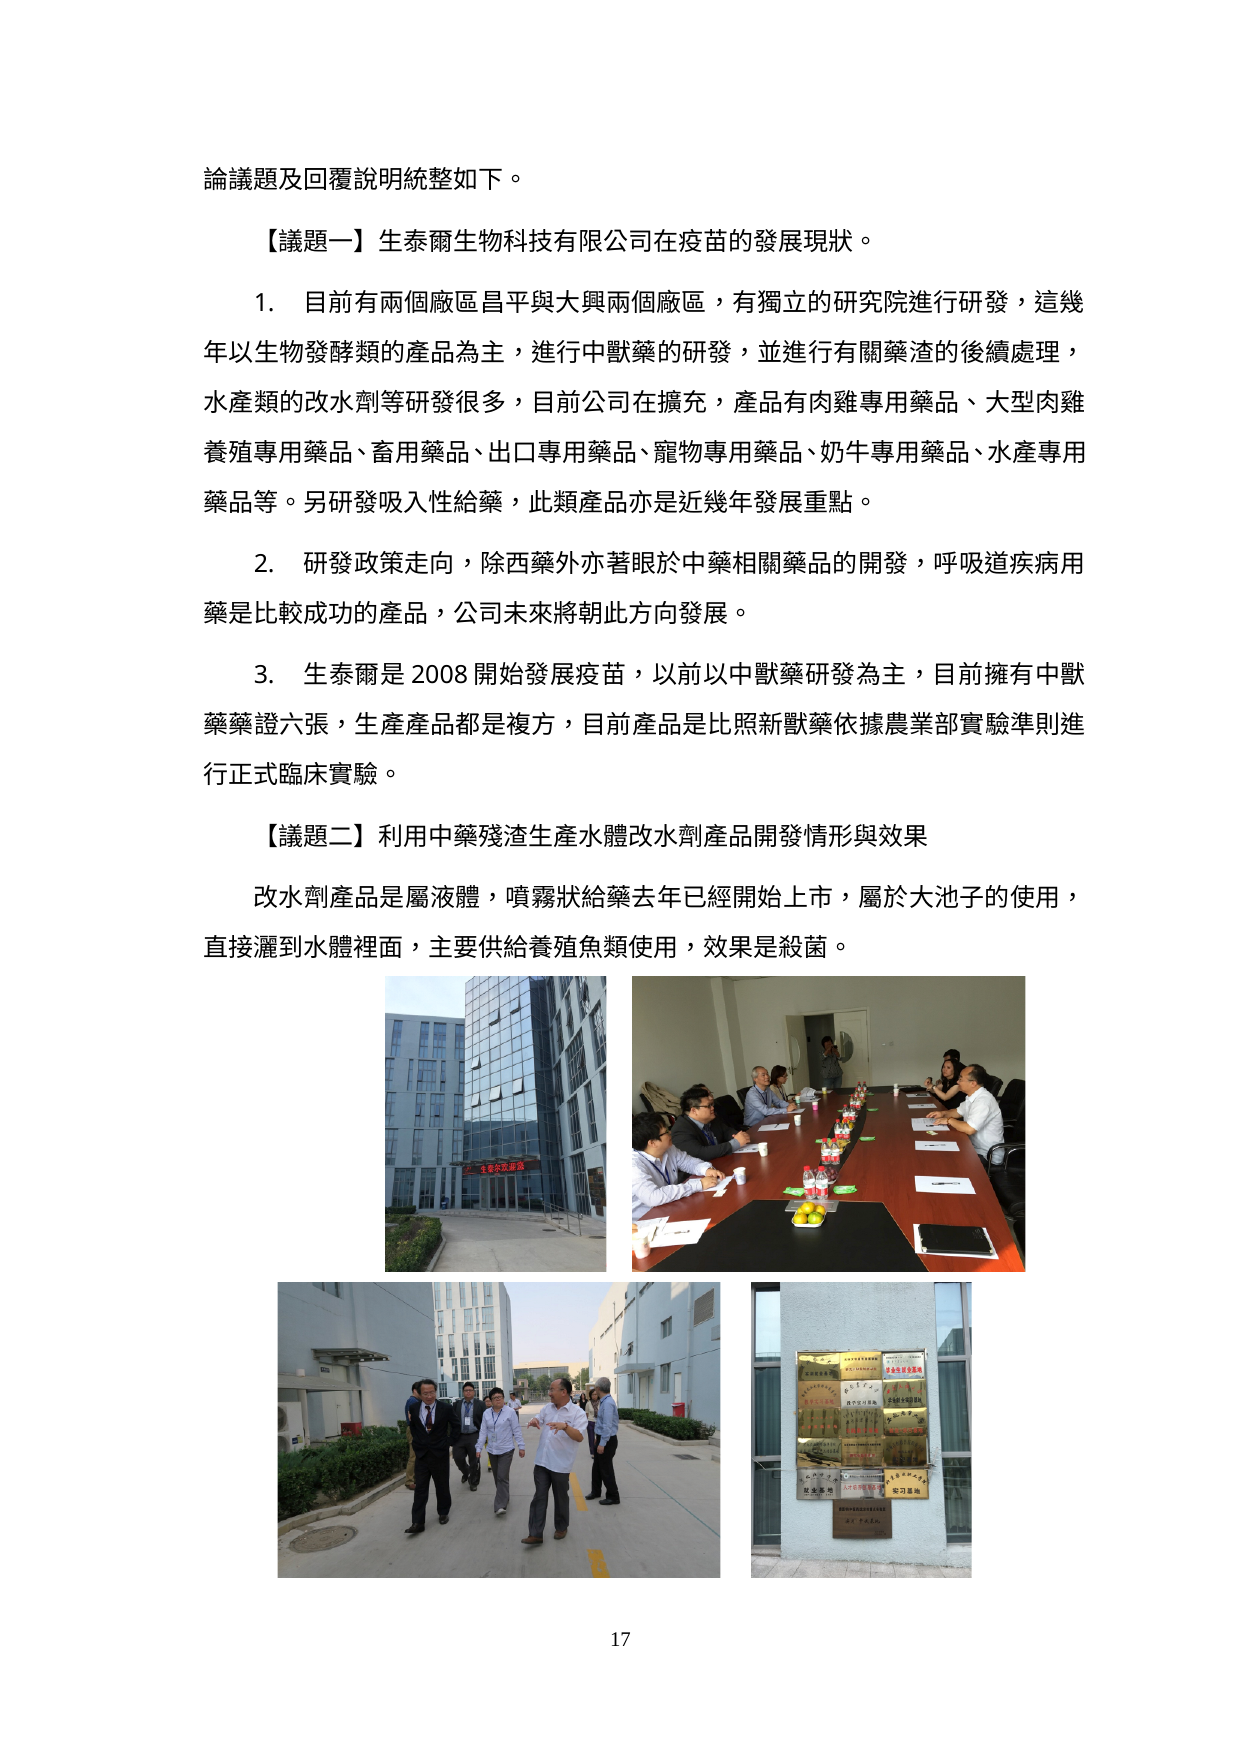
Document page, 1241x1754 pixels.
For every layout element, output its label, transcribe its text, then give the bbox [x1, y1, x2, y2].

text 【議題一】生泰爾生物科技有限公司在疫苗的發展現狀。 [203, 210, 1087, 260]
text 論議題及回覆說明統整如下。 [203, 149, 1087, 199]
picture [277, 1282, 721, 1578]
text 3. 生泰爾是2008開始發展疫苗，以前以中獸藥研發為主，目前擁有中獸藥藥證六張，生產產品都是複方，目前產品是比照新獸藥依據農業部實驗準則進行正式臨床實驗。 [203, 644, 1087, 794]
text 改水劑產品是屬液體，噴霧狀給藥去年已經開始上市，屬於大池子的使用，直接灑到水體裡面，主要供給養殖魚類使用，效果是殺菌。 [203, 866, 1087, 966]
text 2. 研發政策走向，除西藥外亦著眼於中藥相關藥品的開發，呼吸道疾病用藥是比較成功的產品，公司未來將朝此方向發展。 [203, 532, 1087, 632]
picture [385, 976, 607, 1272]
picture [751, 1282, 972, 1578]
picture [632, 976, 1026, 1272]
text 1. 目前有兩個廠區昌平與大興兩個廠區，有獨立的研究院進行研發，這幾年以生物發酵類的產品為主，進行中獸藥的研發，並進行有關藥渣的後續處理，水產類的改水劑等研發很多，目前公司在擴充，產品有肉雞專用藥品、大型肉雞養殖專用藥品、畜用藥品、出口專用藥品、寵物專用藥品、奶牛專用藥品、水產專用藥品等。另研發吸入性給藥，此類產品亦是近幾年發展重點。 [203, 271, 1087, 521]
text 【議題二】利用中藥殘渣生產水體改水劑產品開發情形與效果 [203, 805, 1087, 855]
